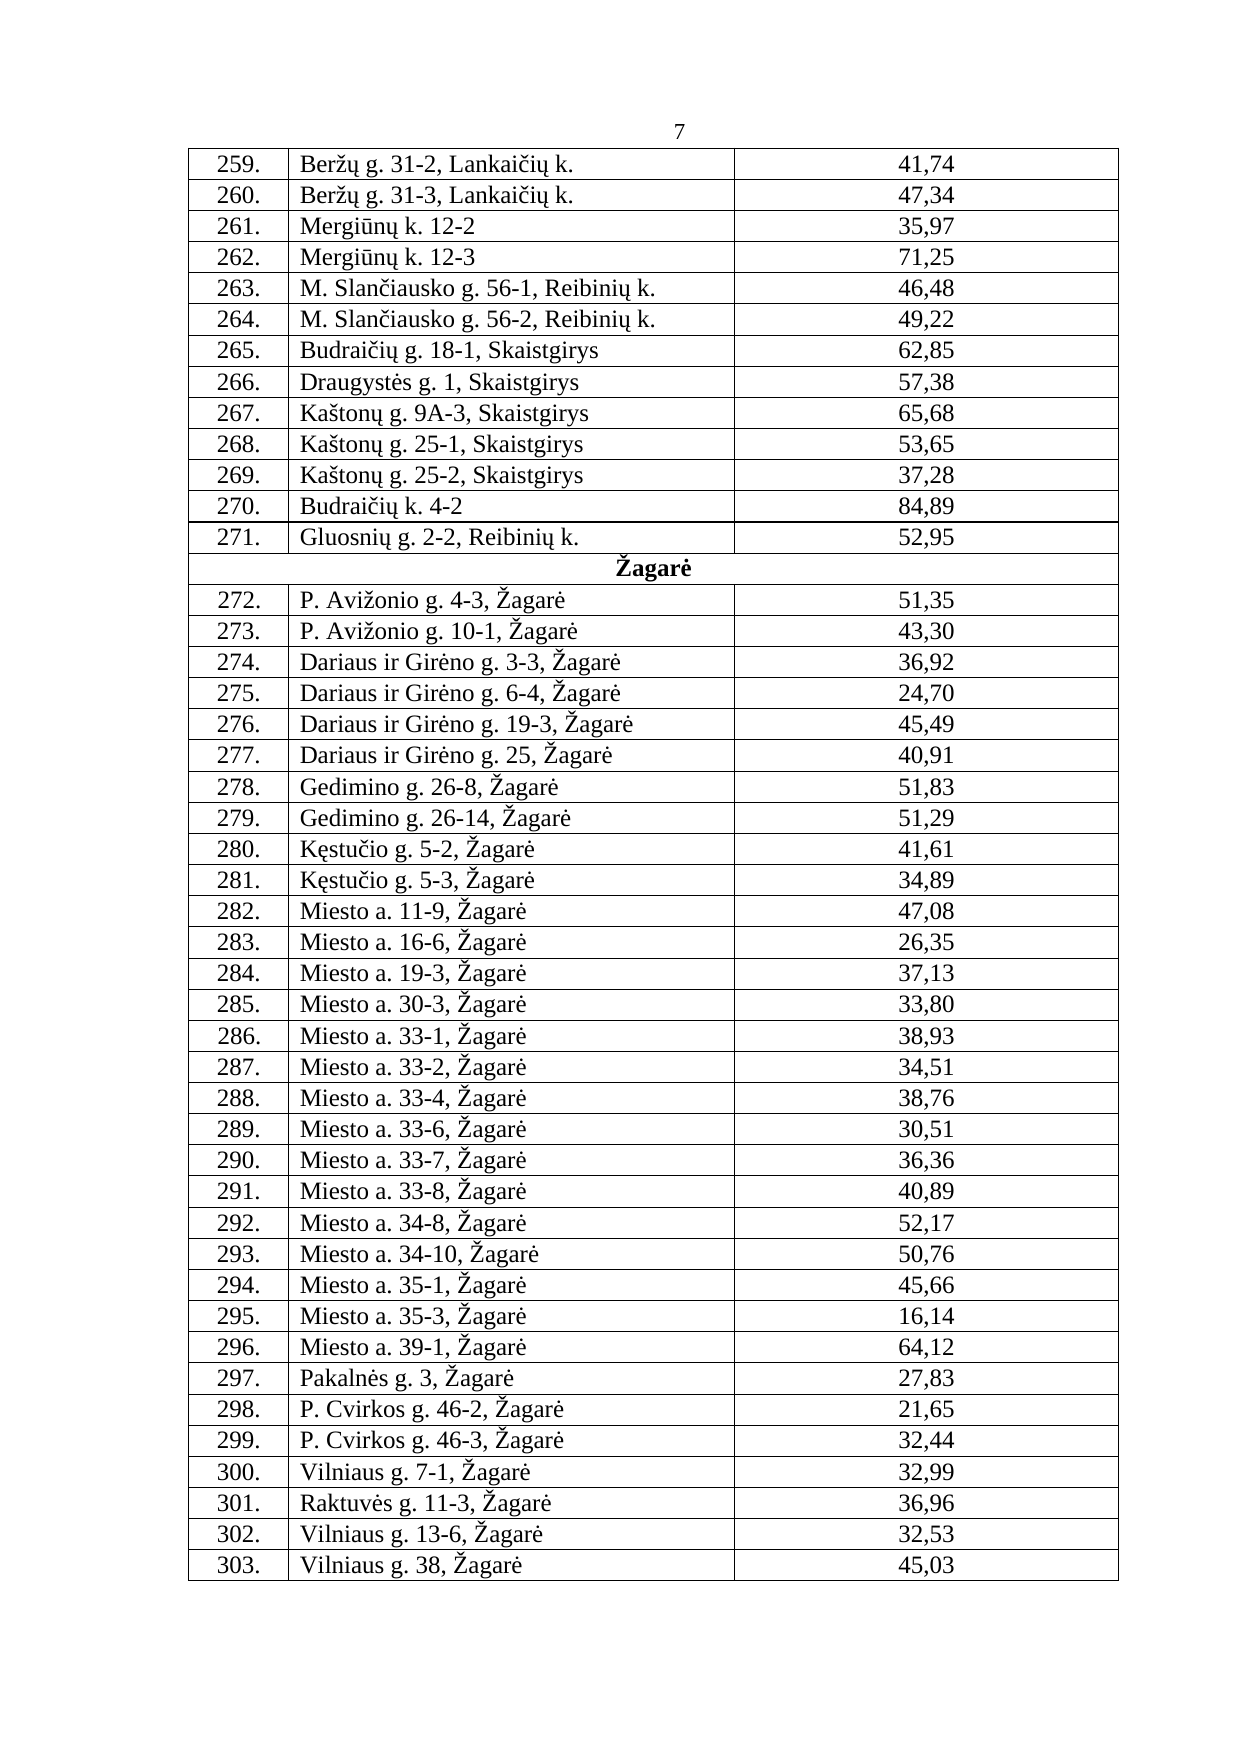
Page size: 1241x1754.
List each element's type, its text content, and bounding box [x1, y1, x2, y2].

table_cell 302. [189, 1519, 288, 1549]
table_cell 303. [189, 1550, 288, 1580]
table_cell 32,99 [735, 1457, 1118, 1487]
table_cell 45,49 [735, 709, 1118, 739]
table_cell 300. [189, 1457, 288, 1487]
table_cell 62,85 [735, 336, 1118, 366]
table_cell 280. [189, 834, 288, 864]
table_cell Raktuvės g. 11-3, Žagarė [289, 1488, 734, 1518]
table_cell 287. [189, 1052, 288, 1082]
table_cell 50,76 [735, 1239, 1118, 1269]
table_cell 41,61 [735, 834, 1118, 864]
table_cell 261. [189, 211, 288, 241]
table_cell Dariaus ir Girėno g. 3-3, Žagarė [289, 647, 734, 677]
table_cell 274. [189, 647, 288, 677]
table_cell 35,97 [735, 211, 1118, 241]
table_cell M. Slančiausko g. 56-1, Reibinių k. [289, 273, 734, 303]
table_cell Miesto a. 33-6, Žagarė [289, 1114, 734, 1144]
table_cell 36,92 [735, 647, 1118, 677]
table_cell P. Avižonio g. 10-1, Žagarė [289, 616, 734, 646]
table_cell 260. [189, 180, 288, 210]
table_cell 36,36 [735, 1145, 1118, 1175]
table_cell Miesto a. 35-3, Žagarė [289, 1301, 734, 1331]
table_cell 24,70 [735, 678, 1118, 708]
table_cell P. Cvirkos g. 46-3, Žagarė [289, 1426, 734, 1456]
table_cell 301. [189, 1488, 288, 1518]
table_cell 296. [189, 1332, 288, 1362]
table_cell 37,28 [735, 460, 1118, 490]
table_cell Miesto a. 33-8, Žagarė [289, 1176, 734, 1207]
table_cell 71,25 [735, 242, 1118, 272]
table_cell 279. [189, 803, 288, 833]
table_cell Kęstučio g. 5-2, Žagarė [289, 834, 734, 864]
table_cell 40,89 [735, 1176, 1118, 1207]
table_cell 276. [189, 709, 288, 739]
table_cell Gluosnių g. 2-2, Reibinių k. [289, 523, 734, 552]
table_cell Dariaus ir Girėno g. 6-4, Žagarė [289, 678, 734, 708]
table_cell P. Avižonio g. 4-3, Žagarė [289, 585, 734, 615]
table_cell 270. [189, 491, 288, 521]
table_cell 30,51 [735, 1114, 1118, 1144]
table_cell 294. [189, 1270, 288, 1300]
table_cell Miesto a. 11-9, Žagarė [289, 896, 734, 926]
table_cell 281. [189, 865, 288, 895]
table_cell Kęstučio g. 5-3, Žagarė [289, 865, 734, 895]
table_cell 32,44 [735, 1426, 1118, 1456]
table_cell 269. [189, 460, 288, 490]
table_cell Miesto a. 39-1, Žagarė [289, 1332, 734, 1362]
table_cell 285. [189, 990, 288, 1020]
table_cell Gedimino g. 26-14, Žagarė [289, 803, 734, 833]
table_cell 38,93 [735, 1021, 1118, 1051]
table_cell 292. [189, 1208, 288, 1238]
table_cell Vilniaus g. 38, Žagarė [289, 1550, 734, 1580]
table_cell 283. [189, 927, 288, 957]
table_cell 288. [189, 1083, 288, 1113]
table_cell Dariaus ir Girėno g. 19-3, Žagarė [289, 709, 734, 739]
table_cell Pakalnės g. 3, Žagarė [289, 1363, 734, 1393]
table_cell 41,74 [735, 149, 1118, 179]
table_cell 52,95 [735, 523, 1118, 552]
table_cell Miesto a. 33-1, Žagarė [289, 1021, 734, 1051]
table_cell 295. [189, 1301, 288, 1331]
table_cell 275. [189, 678, 288, 708]
table_cell 273. [189, 616, 288, 646]
table_cell Vilniaus g. 7-1, Žagarė [289, 1457, 734, 1487]
table_cell Mergiūnų k. 12-2 [289, 211, 734, 241]
table_cell 264. [189, 304, 288, 334]
table_cell 286. [189, 1021, 288, 1051]
table_cell 49,22 [735, 304, 1118, 334]
table_cell Miesto a. 34-10, Žagarė [289, 1239, 734, 1269]
table_cell Miesto a. 34-8, Žagarė [289, 1208, 734, 1238]
table_cell Žagarė [189, 554, 1118, 584]
table_cell 51,29 [735, 803, 1118, 833]
table_cell 65,68 [735, 398, 1118, 428]
table_cell 32,53 [735, 1519, 1118, 1549]
table_cell 64,12 [735, 1332, 1118, 1362]
table_cell 268. [189, 429, 288, 459]
table_cell Kaštonų g. 25-2, Skaistgirys [289, 460, 734, 490]
table_cell 43,30 [735, 616, 1118, 646]
table_cell 282. [189, 896, 288, 926]
table_cell Budraičių g. 18-1, Skaistgirys [289, 336, 734, 366]
table_cell 37,13 [735, 959, 1118, 988]
table_cell 45,03 [735, 1550, 1118, 1580]
table_cell 34,89 [735, 865, 1118, 895]
table_cell 262. [189, 242, 288, 272]
table_cell Gedimino g. 26-8, Žagarė [289, 772, 734, 802]
table_cell 46,48 [735, 273, 1118, 303]
table_cell 36,96 [735, 1488, 1118, 1518]
table_cell M. Slančiausko g. 56-2, Reibinių k. [289, 304, 734, 334]
table_cell 259. [189, 149, 288, 179]
table_cell 33,80 [735, 990, 1118, 1020]
table_cell 278. [189, 772, 288, 802]
table_cell 45,66 [735, 1270, 1118, 1300]
table_cell 47,08 [735, 896, 1118, 926]
table_cell 34,51 [735, 1052, 1118, 1082]
table_cell 84,89 [735, 491, 1118, 521]
table_cell 267. [189, 398, 288, 428]
table_cell Miesto a. 16-6, Žagarė [289, 927, 734, 957]
table_cell Miesto a. 30-3, Žagarė [289, 990, 734, 1020]
table_cell Beržų g. 31-3, Lankaičių k. [289, 180, 734, 210]
table_cell 38,76 [735, 1083, 1118, 1113]
table_cell P. Cvirkos g. 46-2, Žagarė [289, 1395, 734, 1424]
table_cell 272. [189, 585, 288, 615]
table_cell 266. [189, 367, 288, 397]
table_cell 277. [189, 740, 288, 771]
table_cell Dariaus ir Girėno g. 25, Žagarė [289, 740, 734, 771]
table_cell Draugystės g. 1, Skaistgirys [289, 367, 734, 397]
table_cell Mergiūnų k. 12-3 [289, 242, 734, 272]
table_cell 57,38 [735, 367, 1118, 397]
table_cell Miesto a. 33-4, Žagarė [289, 1083, 734, 1113]
table_cell 284. [189, 959, 288, 988]
table_cell 263. [189, 273, 288, 303]
table_cell 290. [189, 1145, 288, 1175]
table_cell 52,17 [735, 1208, 1118, 1238]
table_cell 297. [189, 1363, 288, 1393]
table_cell Miesto a. 35-1, Žagarė [289, 1270, 734, 1300]
table_cell 53,65 [735, 429, 1118, 459]
table_cell Vilniaus g. 13-6, Žagarė [289, 1519, 734, 1549]
table_cell Budraičių k. 4-2 [289, 491, 734, 521]
table_cell Miesto a. 33-7, Žagarė [289, 1145, 734, 1175]
table_cell 21,65 [735, 1395, 1118, 1424]
table_cell 27,83 [735, 1363, 1118, 1393]
table_cell 289. [189, 1114, 288, 1144]
table_cell 16,14 [735, 1301, 1118, 1331]
table_cell 26,35 [735, 927, 1118, 957]
table_cell 47,34 [735, 180, 1118, 210]
table_cell Miesto a. 33-2, Žagarė [289, 1052, 734, 1082]
table_cell 51,35 [735, 585, 1118, 615]
table_cell 271. [189, 523, 288, 552]
table_cell Kaštonų g. 9A-3, Skaistgirys [289, 398, 734, 428]
table_cell Miesto a. 19-3, Žagarė [289, 959, 734, 988]
table_cell Beržų g. 31-2, Lankaičių k. [289, 149, 734, 179]
table_cell 298. [189, 1395, 288, 1424]
table_cell 293. [189, 1239, 288, 1269]
table_cell 299. [189, 1426, 288, 1456]
table_cell 51,83 [735, 772, 1118, 802]
table_cell 40,91 [735, 740, 1118, 771]
table_cell 265. [189, 336, 288, 366]
table_cell Kaštonų g. 25-1, Skaistgirys [289, 429, 734, 459]
table_cell 291. [189, 1176, 288, 1207]
